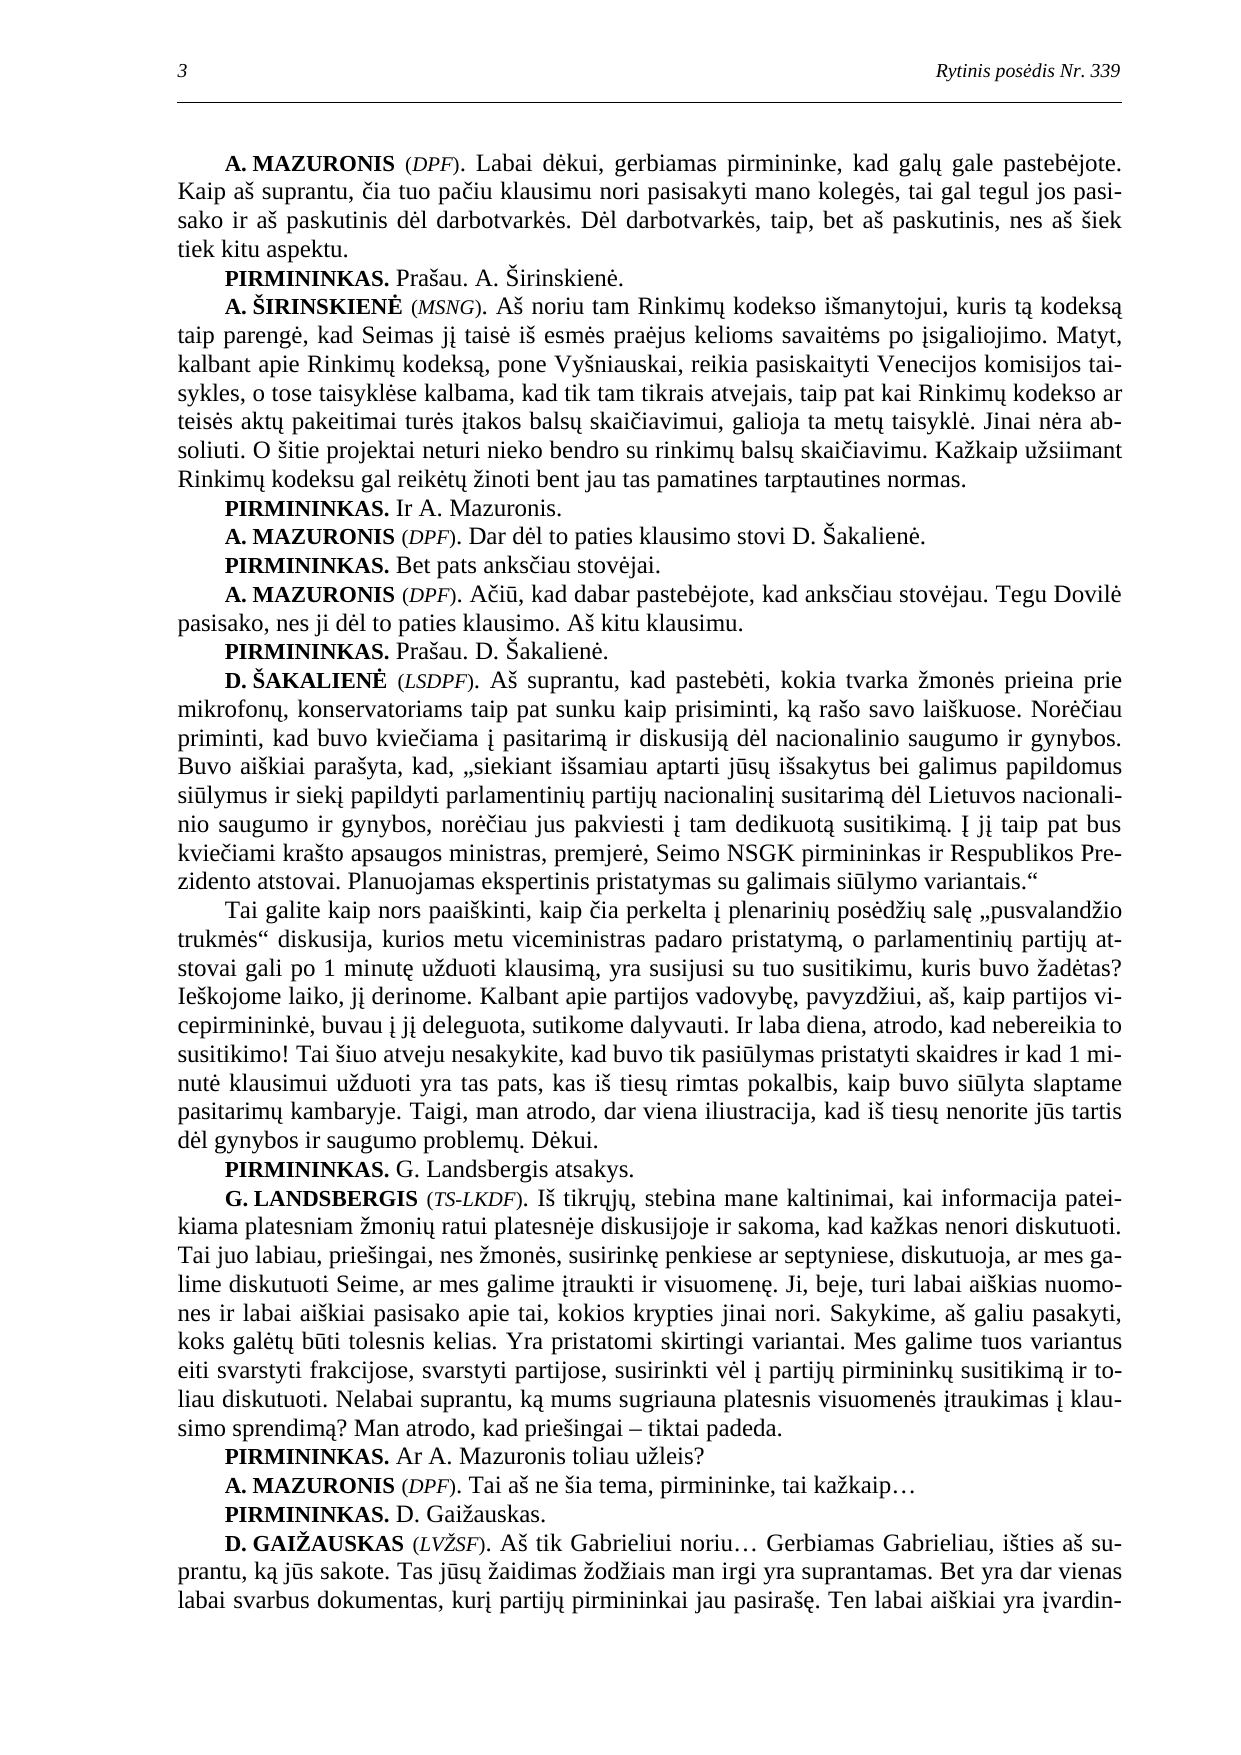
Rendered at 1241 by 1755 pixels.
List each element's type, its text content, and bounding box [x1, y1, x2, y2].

text PIRMININKAS. Bet pats anks­čiau sto­vė­jai. [177, 550, 1122, 579]
text A. MAZURONIS (DPF). Tai aš ne šia te­ma, pir­mi­nin­ke, tai kaž­kaip… [177, 1470, 1122, 1499]
text PIRMININKAS. Pra­šau. A. Ši­rins­kie­nė. [177, 263, 1122, 291]
text PIRMININKAS. Pra­šau. D. Ša­ka­lie­nė. [177, 636, 1122, 665]
text PIRMININKAS. D. Gai­žaus­kas. [177, 1499, 1122, 1528]
text A. MAZURONIS (DPF). La­bai dė­kui, ger­bia­mas pir­mi­nin­ke, kad ga­lų ga­le pa­ste­bė­jo­te. Kaip aš su­pran­tu, čia tuo pa­čiu klau­si­mu no­ri pa­si­sa­ky­ti ma­no ko­le­gės, tai gal te­gul jos pa­si­sa­ko ir aš pas­ku­ti­nis dėl dar­bo­tvarkės. Dėl dar­bo­tvarkės, taip, bet aš pas­ku­ti­nis, nes aš šiek tiek ki­tu as­pek­tu. [177, 148, 1122, 263]
text D. ŠAKALIENĖ (LSDPF). Aš su­pran­tu, kad pa­ste­bė­ti, ko­kia tvar­ka žmo­nės pri­ei­na prie mik­ro­fo­nų, kon­ser­va­to­riams taip pat sun­ku kaip pri­si­min­ti, ką ra­šo sa­vo laiš­kuo­se. No­rė­čiau pri­min­ti, kad bu­vo kvie­čia­ma į pa­si­ta­ri­mą ir dis­ku­si­ją dėl na­cio­na­li­nio sau­gu­mo ir gy­ny­bos. Bu­vo aiš­kiai pa­ra­šy­ta, kad, „sie­kiant iš­sa­miau ap­tar­ti jū­sų iš­sa­ky­tus bei ga­li­mus pa­pil­do­mus siū­ly­mus ir sie­kį pa­pil­dy­ti par­la­men­ti­nių par­ti­jų na­cio­na­li­nį su­si­ta­ri­mą dėl Lie­tu­vos na­cio­na­li­nio sau­gu­mo ir gy­ny­bos, no­rė­čiau jus pa­kvies­ti į tam de­di­kuo­tą su­si­ti­ki­mą. Į jį taip pat bus kvie­čia­mi kraš­to ap­sau­gos mi­nist­ras, prem­je­rė, Sei­mo NSGK pir­mi­nin­kas ir Res­pub­li­kos Pre­zi­den­to at­sto­vai. Pla­nuo­ja­mas eks­per­ti­nis pri­sta­ty­mas su ga­li­mais siū­ly­mo va­rian­tais.“ [177, 665, 1122, 895]
text PIRMININKAS. G. Land­sber­gis at­sa­kys. [177, 1154, 1122, 1183]
text G. LANDSBERGIS (TS-LKDF). Iš tik­rų­jų, ste­bi­na ma­ne kal­ti­ni­mai, kai in­for­ma­ci­ja pa­tei­kia­ma pla­tes­niam žmo­nių ra­tui pla­tes­nė­je dis­ku­si­jo­je ir sa­ko­ma, kad kaž­kas ne­no­ri dis­ku­tuo­ti. Tai juo la­biau, prie­šin­gai, nes žmo­nės, su­si­rin­kę pen­kie­se ar sep­ty­nie­se, dis­ku­tuo­ja, ar mes ga­li­me dis­ku­tuo­ti Sei­me, ar mes ga­li­me įtrauk­ti ir vi­suo­me­nę. Ji, be­je, tu­ri la­bai aiš­kias nuo­mo­nes ir la­bai aiš­kiai pa­si­sa­ko apie tai, ko­kios kryp­ties ji­nai no­ri. Sa­ky­ki­me, aš ga­liu pa­sa­ky­ti, koks ga­lė­tų bū­ti to­les­nis ke­lias. Yra pri­sta­to­mi skir­tin­gi va­rian­tai. Mes ga­li­me tuos va­rian­tus ei­ti svars­ty­ti frak­ci­jo­se, svars­ty­ti par­ti­jo­se, su­si­rink­ti vėl į par­ti­jų pir­mi­nin­kų su­si­ti­ki­mą ir to­liau dis­ku­tuo­ti. Ne­la­bai su­pran­tu, ką mums su­griau­na pla­tes­nis vi­suo­me­nės įtrau­ki­mas į klau­si­mo spren­di­mą? Man at­ro­do, kad prie­šin­gai – tik­tai pa­de­da. [177, 1183, 1122, 1441]
text PIRMININKAS. Ir A. Ma­zu­ro­nis. [177, 493, 1122, 521]
text A. ŠIRINSKIENĖ (MSNG). Aš no­riu tam Rin­ki­mų ko­dek­so iš­ma­ny­to­jui, ku­ris tą ko­dek­są taip pa­ren­gė, kad Sei­mas jį tai­sė iš es­mės pra­ėjus ke­lioms sa­vai­tėms po įsi­ga­lio­ji­mo. Ma­tyt, kal­bant apie Rin­ki­mų ko­dek­są, po­ne Vyš­niaus­kai, rei­kia pa­si­skai­ty­ti Ve­ne­ci­jos ko­mi­si­jos tai­syk­les, o to­se tai­syk­lė­se kal­ba­ma, kad tik tam tik­rais at­ve­jais, taip pat kai Rin­ki­mų ko­dek­so ar tei­sės ak­tų pa­kei­ti­mai tu­rės įta­kos bal­sų skai­čia­vi­mui, ga­lio­ja ta me­tų tai­syk­lė. Ji­nai nė­ra ab­so­liu­ti. O ši­tie pro­jek­tai ne­tu­ri nie­ko ben­dro su rin­ki­mų bal­sų skai­čia­vi­mu. Kaž­kaip už­si­i­mant Rin­ki­mų ko­dek­su gal rei­kė­tų ži­no­ti bent jau tas pa­ma­ti­nes tarp­tau­ti­nes nor­mas. [177, 291, 1122, 493]
text PIRMININKAS. Ar A. Ma­zu­ro­nis to­liau už­lei­s? [177, 1441, 1122, 1470]
text Tai ga­li­te kaip nors pa­aiš­kin­ti, kaip čia per­kel­ta į ple­na­ri­nių po­sė­džių sa­lę „pus­va­lan­džio truk­mės“ dis­ku­si­ja, ku­rios me­tu vi­ce­mi­nist­ras pa­da­ro pri­sta­ty­mą, o par­la­men­ti­nių par­ti­jų at­sto­vai ga­li po 1 mi­nu­tę už­duo­ti klau­si­mą, yra su­si­ju­si su tuo su­si­ti­ki­mu, ku­ris bu­vo ža­dė­tas? Ieš­ko­jo­me lai­ko, jį de­ri­no­me. Kal­bant apie par­ti­jos va­do­vy­bę, pa­vyz­džiui, aš, kaip par­ti­jos vi­ce­pir­mi­nin­kė, bu­vau į jį de­le­guo­ta, su­ti­ko­me da­ly­vau­ti. Ir la­ba die­na, at­ro­do, kad ne­be­rei­kia to su­si­ti­ki­mo! Tai šiuo at­ve­ju ne­sa­ky­ki­te, kad bu­vo tik pa­siū­ly­mas pri­sta­ty­ti skaid­res ir kad 1 mi­nu­tė klau­si­mui už­duoti yra tas pats, kas iš tie­sų rim­tas po­kal­bis, kaip bu­vo siū­ly­ta slap­ta­me pa­si­ta­ri­mų kam­ba­ry­je. Tai­gi, man at­ro­do, dar vie­na iliust­ra­ci­ja, kad iš tie­sų ne­no­ri­te jūs tar­tis dėl gy­ny­bos ir sau­gu­mo pro­ble­mų. Dė­kui. [177, 895, 1122, 1154]
text A. MAZURONIS (DPF). Dar dėl to pa­ties klau­si­mo sto­vi D. Ša­ka­lie­nė. [177, 521, 1122, 550]
text D. GAIŽAUSKAS (LVŽSF). Aš tik Gab­rie­liui no­riu… Ger­bia­mas Gab­rie­liau, iš­ties aš su­pran­tu, ką jūs sa­ko­te. Tas jū­sų žai­di­mas žo­džiais man ir­gi yra su­pran­ta­mas. Bet yra dar vie­nas la­bai svar­bus do­ku­men­tas, ku­rį par­ti­jų pir­mi­nin­kai jau pa­si­ra­šę. Ten la­bai aiš­kiai yra įvar­din­ [177, 1528, 1122, 1614]
text A. MAZURONIS (DPF). Ačiū, kad da­bar pa­ste­bė­jo­te, kad anks­čiau sto­vė­jau. Te­gu Do­vi­lė pa­si­sa­ko, nes ji dėl to pa­ties klau­si­mo. Aš ki­tu klau­si­mu. [177, 579, 1122, 636]
